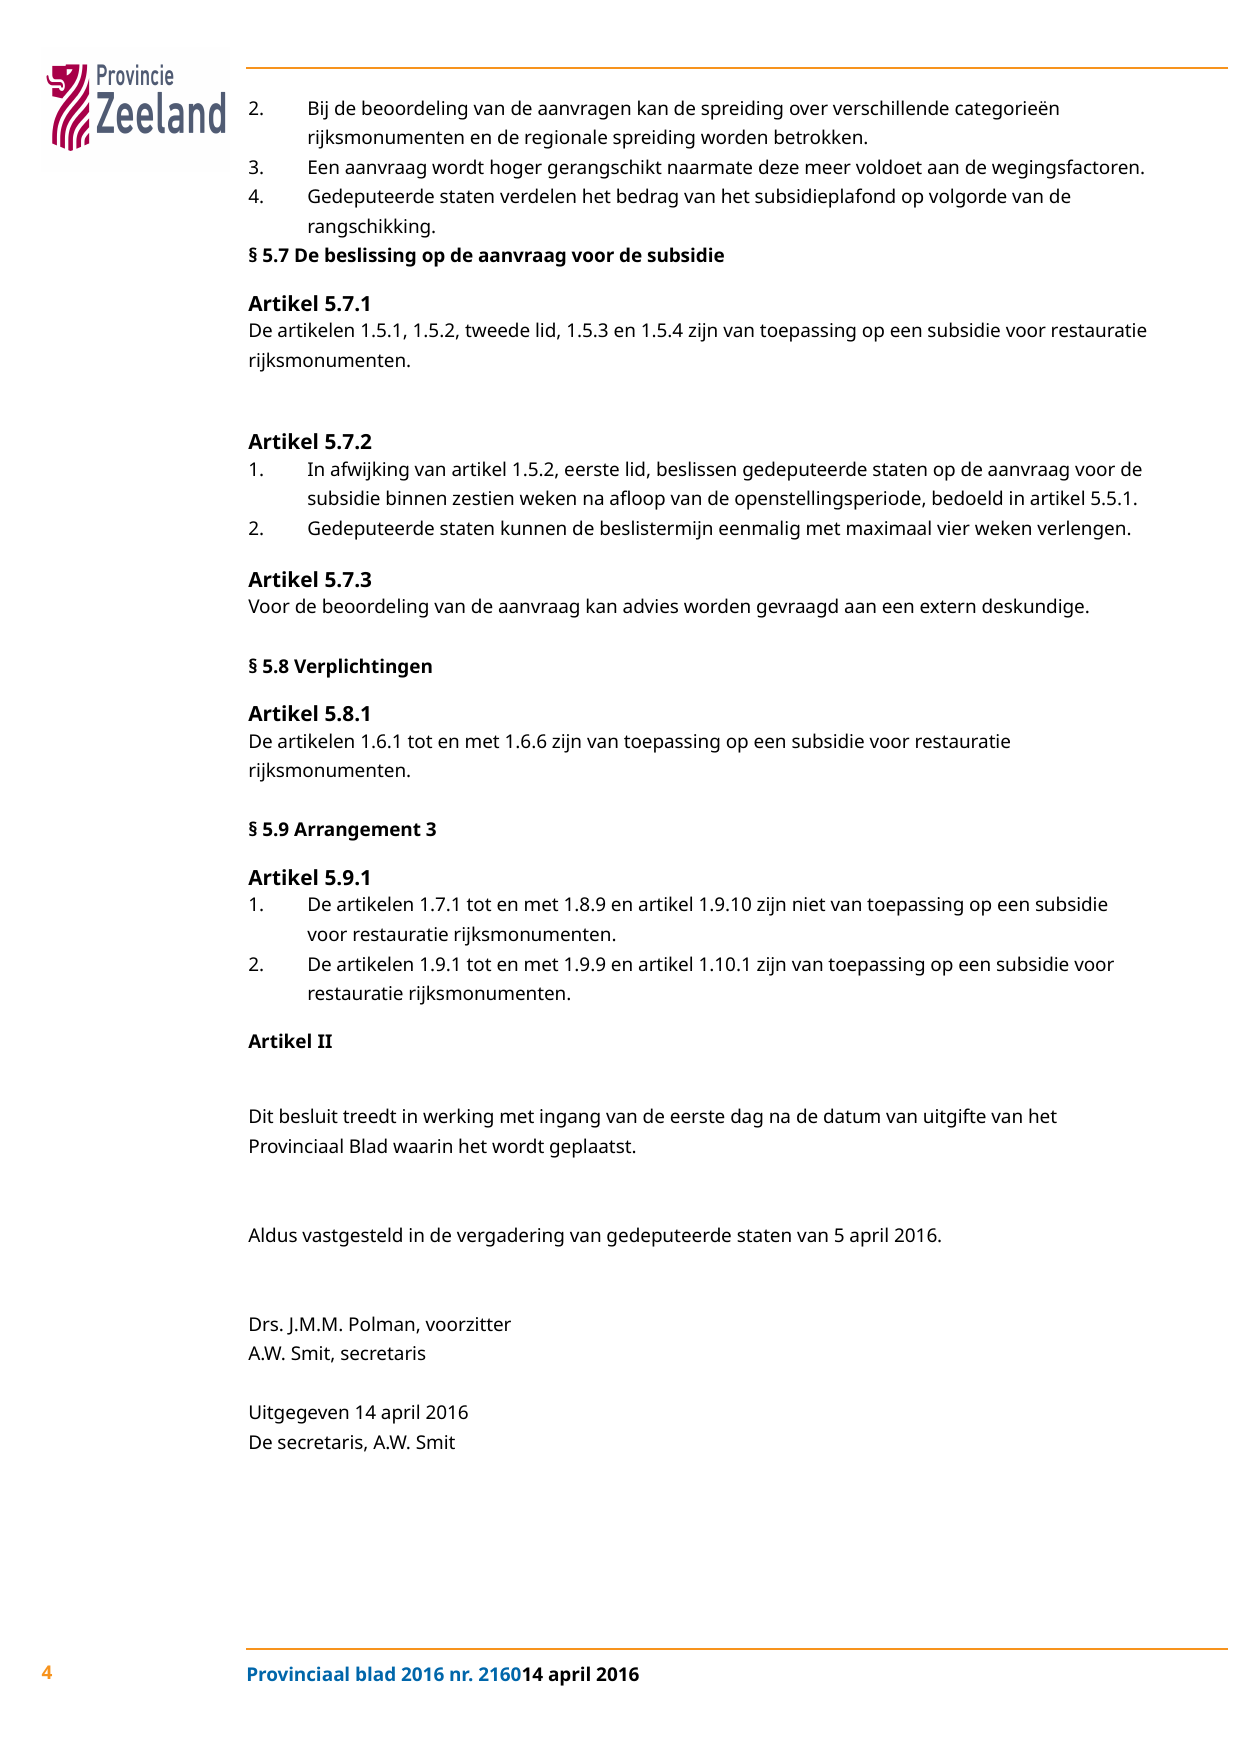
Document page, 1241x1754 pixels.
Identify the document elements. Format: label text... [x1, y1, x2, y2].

list De artikelen 1.7.1 tot en met 1.8.9 en artikel 1.9.10 zijn niet van toepassing op een subsidie voor restauratie rijksmonumenten. [248, 892, 1152, 947]
text A.W. Smit, secretaris [248, 1340, 1152, 1366]
text De secretaris, A.W. Smit [248, 1429, 1152, 1455]
picture [41, 47, 231, 172]
text De artikelen 1.6.1 tot en met 1.6.6 zijn van toepassing op een subsidie voor restauratie rijksmonumenten. [248, 728, 1152, 783]
text Artikel 5.7.1 [248, 289, 1152, 318]
text Dit besluit treedt in werking met ingang van de eerste dag na de datum van uitgifte van het Provinciaal Blad waarin het wordt geplaatst. [248, 1104, 1152, 1159]
list In afwijking van artikel 1.5.2, eerste lid, beslissen gedeputeerde staten op de aanvraag voor de subsidie binnen zestien weken na afloop van de openstellingsperiode, bedoeld in artikel 5.5.1. [248, 456, 1152, 511]
text § 5.8 Verplichtingen [248, 653, 1152, 679]
list Gedeputeerde staten kunnen de beslistermijn eenmalig met maximaal vier weken verlengen. [248, 515, 1152, 541]
list De artikelen 1.9.1 tot en met 1.9.9 en artikel 1.10.1 zijn van toepassing op een subsidie voor restauratie rijksmonumenten. [248, 951, 1152, 1006]
text Artikel 5.8.1 [248, 699, 1152, 728]
list Bij de beoordeling van de aanvragen kan de spreiding over verschillende categorieën rijksmonumenten en de regionale spreiding worden betrokken. [248, 95, 1152, 150]
text Artikel 5.7.3 [248, 565, 1152, 594]
text § 5.9 Arrangement 3 [248, 817, 1152, 842]
text Uitgegeven 14 april 2016 [248, 1399, 1152, 1425]
text § 5.7 De beslissing op de aanvraag voor de subsidie [248, 243, 1152, 268]
text Artikel 5.9.1 [248, 863, 1152, 892]
text Artikel 5.7.2 [248, 427, 1152, 456]
text Aldus vastgesteld in de vergadering van gedeputeerde staten van 5 april 2016. [248, 1222, 1152, 1248]
text Artikel II [248, 1026, 1152, 1054]
list Een aanvraag wordt hoger gerangschikt naarmate deze meer voldoet aan de wegingsfactoren. [248, 154, 1152, 180]
list Gedeputeerde staten verdelen het bedrag van het subsidieplafond op volgorde van de rangschikking. [248, 183, 1152, 239]
text Drs. J.M.M. Polman, voorzitter [248, 1311, 1152, 1337]
text De artikelen 1.5.1, 1.5.2, tweede lid, 1.5.3 en 1.5.4 zijn van toepassing op een subsidie voor restauratie rijksmonumenten. [248, 318, 1152, 373]
text Voor de beoordeling van de aanvraag kan advies worden gevraagd aan een extern deskundige. [248, 594, 1152, 619]
